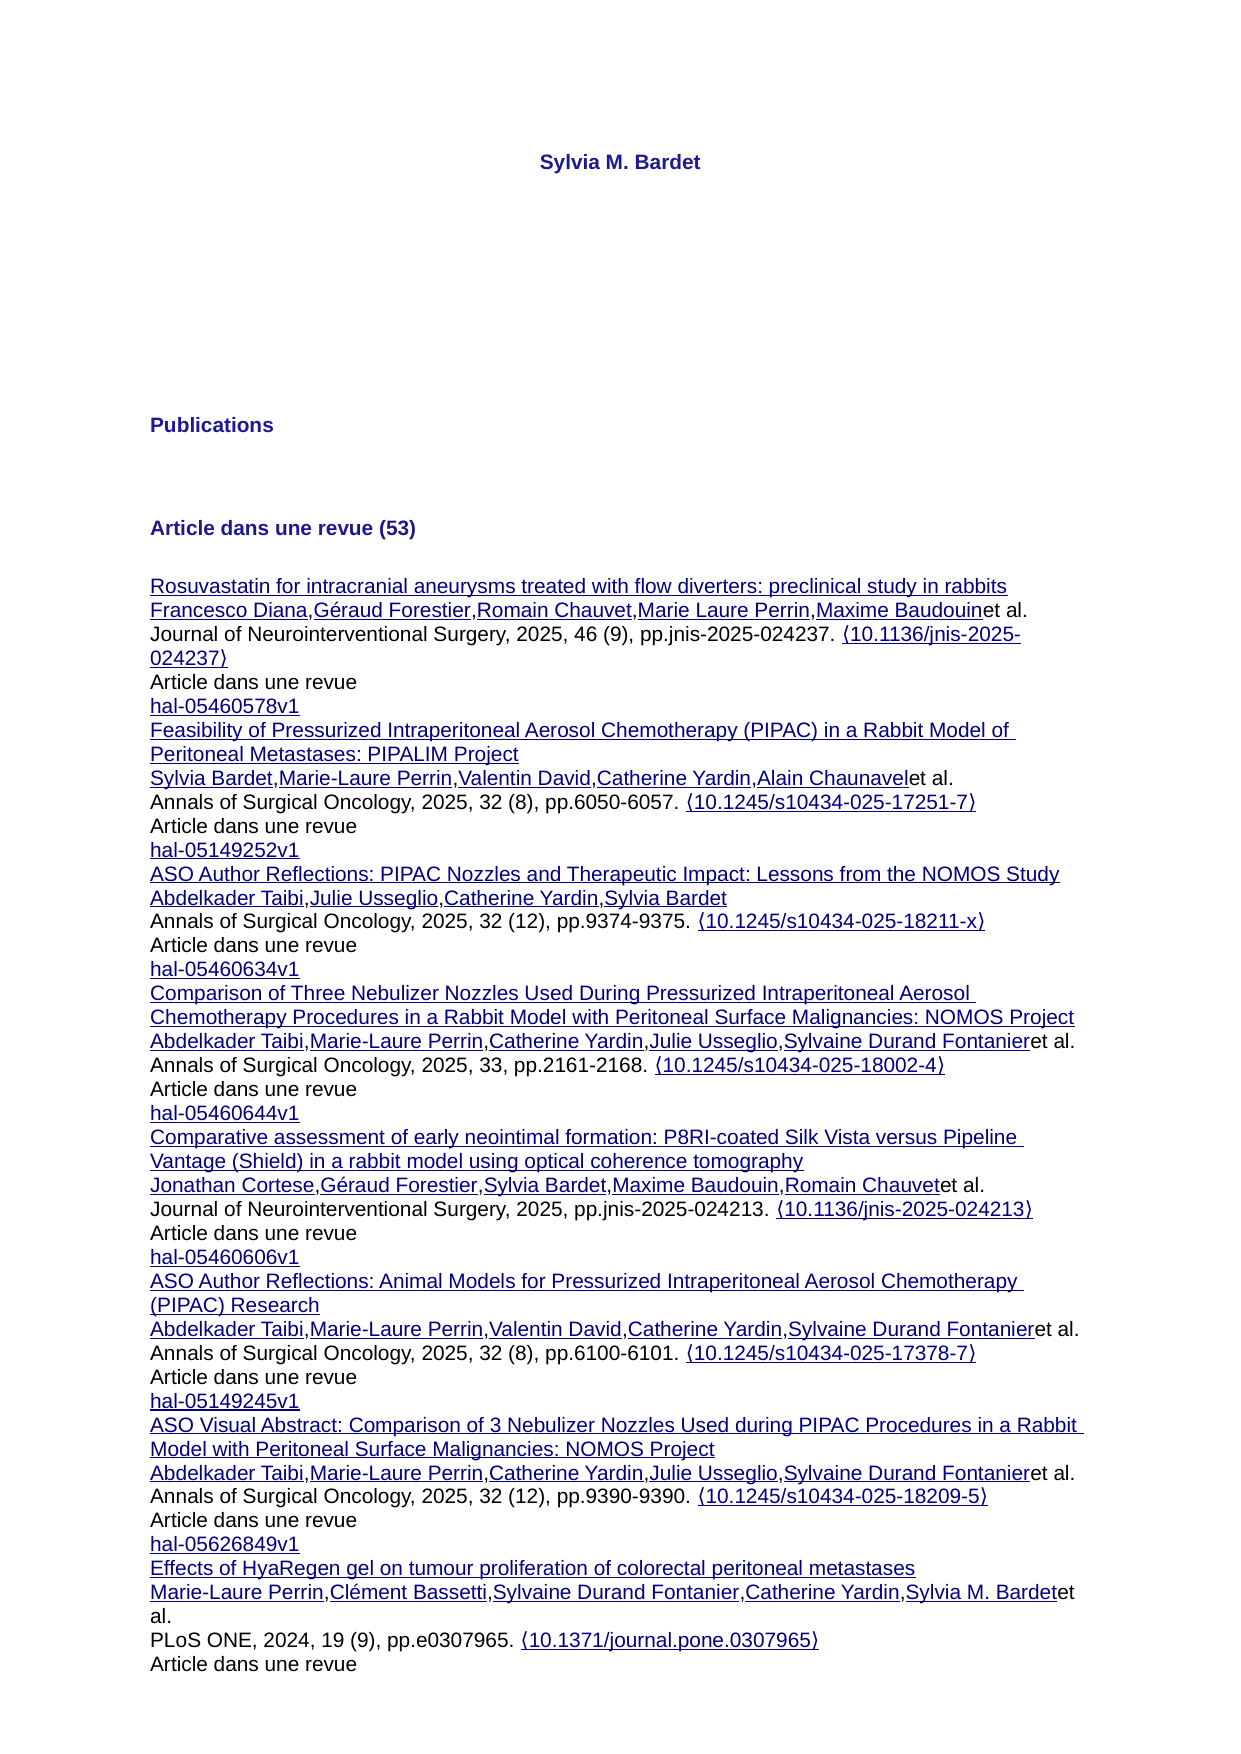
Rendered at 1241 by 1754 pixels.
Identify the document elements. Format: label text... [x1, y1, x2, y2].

subtitle Publications [150, 412, 1090, 436]
table_cell Effects of HyaRegen gel on tumour proliferation of colorectal peritoneal metastases Marie-Laure Perrin,Clément Bassetti,Sylvaine Durand Fontanier,Catherine Yardin,Sylvia M. Bardetet al. PLoS ONE, 2024, 19 (9), pp.e0307965. ⟨10.1371/journal.pone.0307965⟩ Article dans une revue [150, 1556, 1090, 1676]
table_cell Feasibility of Pressurized Intraperitoneal Aerosol Chemotherapy (PIPAC) in a Rabbit Model of Peritoneal Metastases: PIPALIM Project Sylvia Bardet,Marie-Laure Perrin,Valentin David,Catherine Yardin,Alain Chaunavelet al. Annals of Surgical Oncology, 2025, 32 (8), pp.6050-6057. ⟨10.1245/s10434-025-17251-7⟩ Article dans une revue hal-05149252v1 [150, 718, 1090, 861]
table_cell Comparative assessment of early neointimal formation: P8RI-coated Silk Vista versus Pipeline Vantage (Shield) in a rabbit model using optical coherence tomography Jonathan Cortese,Géraud Forestier,Sylvia Bardet,Maxime Baudouin,Romain Chauvetet al. Journal of Neurointerventional Surgery, 2025, pp.jnis-2025-024213. ⟨10.1136/jnis-2025-024213⟩ Article dans une revue hal-05460606v1 [150, 1125, 1090, 1269]
table_cell Comparison of Three Nebulizer Nozzles Used During Pressurized Intraperitoneal Aerosol Chemotherapy Procedures in a Rabbit Model with Peritoneal Surface Malignancies: NOMOS Project Abdelkader Taibi,Marie-Laure Perrin,Catherine Yardin,Julie Usseglio,Sylvaine Durand Fontanieret al. Annals of Surgical Oncology, 2025, 33, pp.2161-2168. ⟨10.1245/s10434-025-18002-4⟩ Article dans une revue hal-05460644v1 [150, 981, 1090, 1125]
subtitle Sylvia M. Bardet [150, 150, 1090, 174]
table_header Rosuvastatin for intracranial aneurysms treated with flow diverters: preclinical study in rabbits Francesco Diana,Géraud Forestier,Romain Chauvet,Marie Laure Perrin,Maxime Baudouinet al. Journal of Neurointerventional Surgery, 2025, 46 (9), pp.jnis-2025-024237. ⟨10.1136/jnis-2025-024237⟩ Article dans une revue hal-05460578v1 [150, 574, 1090, 718]
table_cell ASO Author Reflections: PIPAC Nozzles and Therapeutic Impact: Lessons from the NOMOS Study Abdelkader Taibi,Julie Usseglio,Catherine Yardin,Sylvia Bardet Annals of Surgical Oncology, 2025, 32 (12), pp.9374-9375. ⟨10.1245/s10434-025-18211-x⟩ Article dans une revue hal-05460634v1 [150, 861, 1090, 981]
table_cell ASO Author Reflections: Animal Models for Pressurized Intraperitoneal Aerosol Chemotherapy (PIPAC) Research Abdelkader Taibi,Marie-Laure Perrin,Valentin David,Catherine Yardin,Sylvaine Durand Fontanieret al. Annals of Surgical Oncology, 2025, 32 (8), pp.6100-6101. ⟨10.1245/s10434-025-17378-7⟩ Article dans une revue hal-05149245v1 [150, 1269, 1090, 1412]
subtitle Article dans une revue (53) [150, 516, 1090, 539]
table_cell ASO Visual Abstract: Comparison of 3 Nebulizer Nozzles Used during PIPAC Procedures in a Rabbit Model with Peritoneal Surface Malignancies: NOMOS Project Abdelkader Taibi,Marie-Laure Perrin,Catherine Yardin,Julie Usseglio,Sylvaine Durand Fontanieret al. Annals of Surgical Oncology, 2025, 32 (12), pp.9390-9390. ⟨10.1245/s10434-025-18209-5⟩ Article dans une revue hal-05626849v1 [150, 1413, 1090, 1556]
